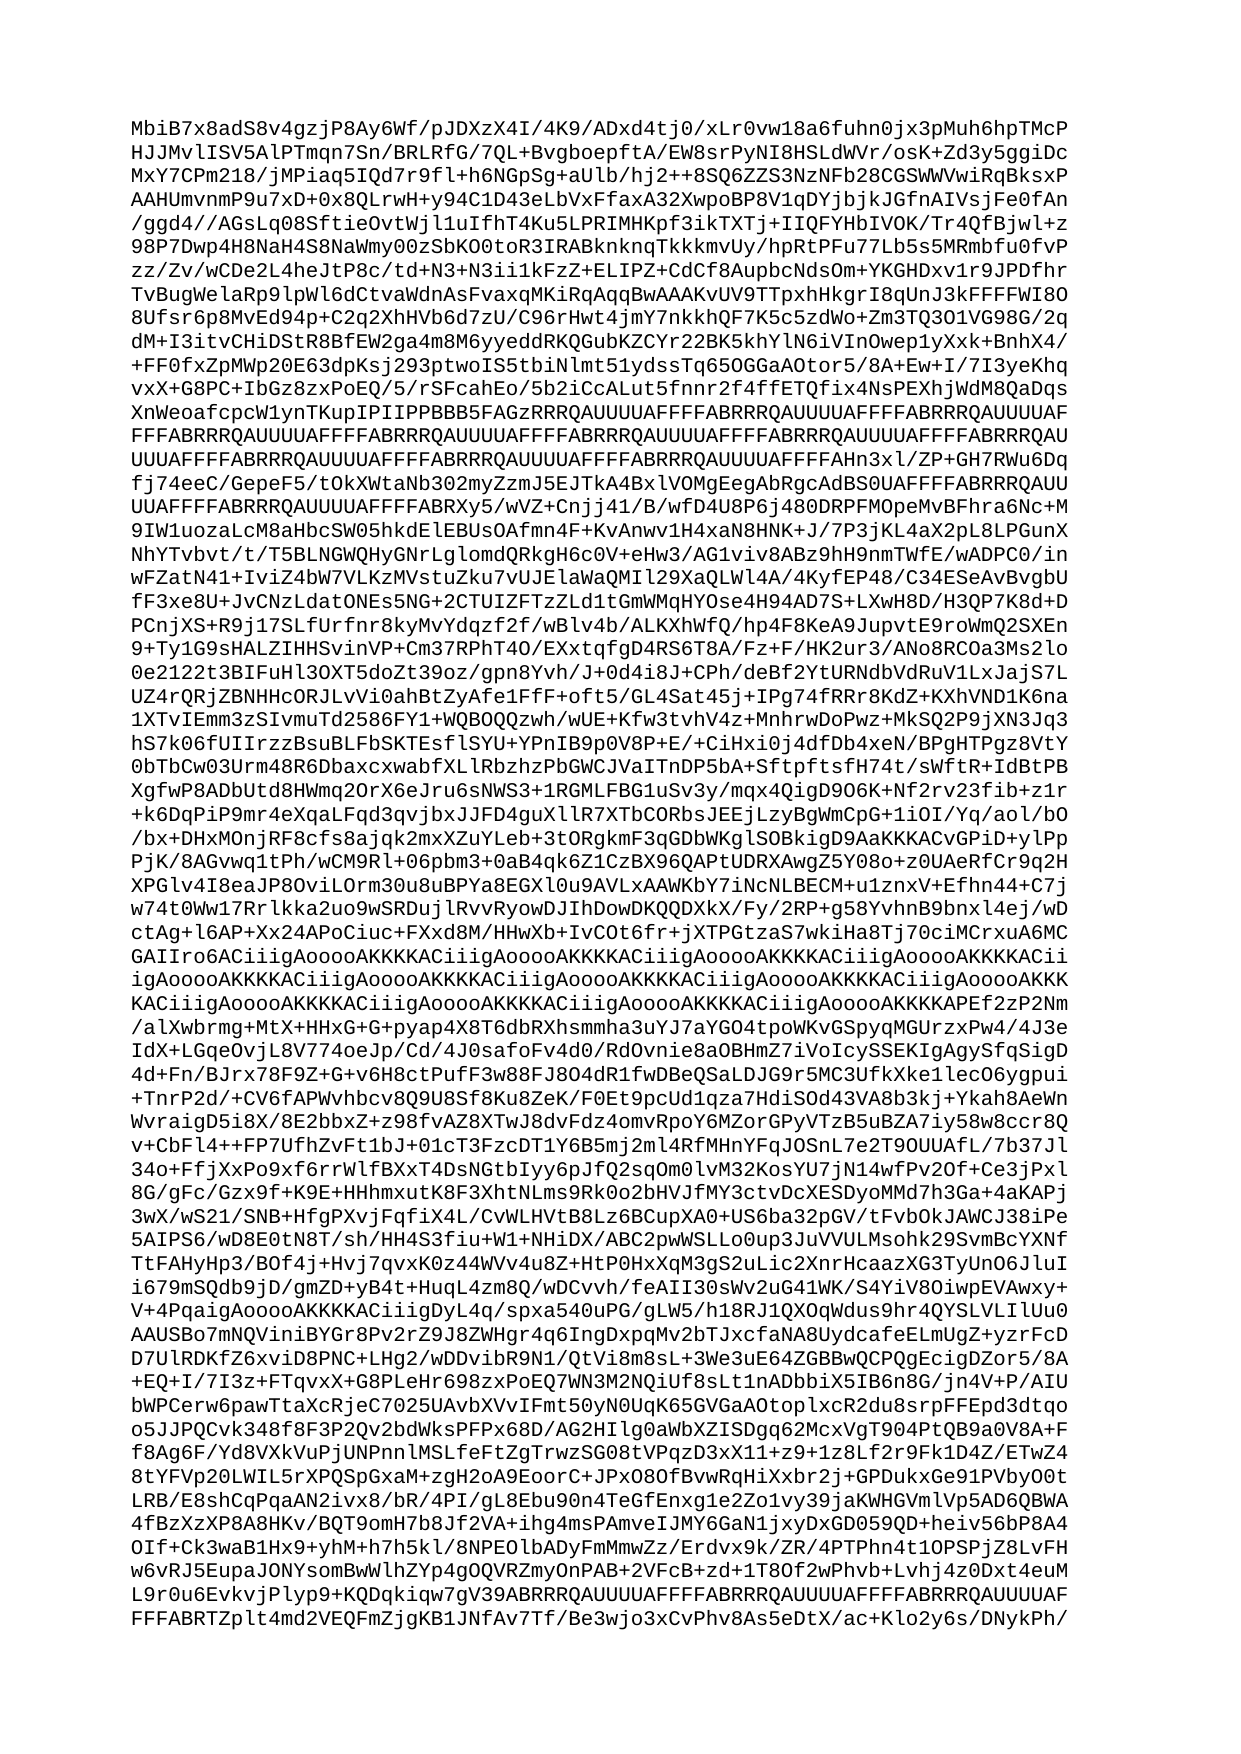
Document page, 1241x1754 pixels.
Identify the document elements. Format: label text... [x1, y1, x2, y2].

text MbiB7x8adS8v4gzjP8Ay6Wf/pJDXzX4I/4K9/ADxd4tj0/xLr0vw18a6fuhn0jx3pMuh6hpTMcP HJJMvlISV5AlPTmqn7Sn/BRLRfG/7QL+BvgboepftA/EW8srPyNI8HSLdWVr/osK+Zd3y5ggiDc MxY7CPm218/jMPiaq5IQd7r9fl+h6NGpSg+aUlb/hj2++8SQ6ZZS3NzNFb28CGSWWVwiRqBksxP AAHUmvnmP9u7xD+0x8QLrwH+y94C1D43eLbVxFfaxA32XwpoBP8V1qDYjbjkJGfnAIVsjFe0fAn /ggd4//AGsLq08SftieOvtWjl1uIfhT4Ku5LPRIMHKpf3ikTXTj+IIQFYHbIVOK/Tr4QfBjwl+z 98P7Dwp4H8NaH4S8NaWmy00zSbKO0toR3IRABknknqTkkkmvUy/hpRtPFu77Lb5s5MRmbfu0fvP zz/Zv/wCDe2L4heJtP8c/td+N3+N3ii1kFzZ+ELIPZ+CdCf8AupbcNdsOm+YKGHDxv1r9JPDfhr TvBugWelaRp9lpWl6dCtvaWdnAsFvaxqMKiRqAqqBwAAAKvUV9TTpxhHkgrI8qUnJ3kFFFFWI8O 8Ufsr6p8MvEd94p+C2q2XhHVb6d7zU/C96rHwt4jmY7nkkhQF7K5c5zdWo+Zm3TQ3O1VG98G/2q dM+I3itvCHiDStR8BfEW2ga4m8M6yyeddRKQGubKZCYr22BK5khYlN6iVInOwep1yXxk+BnhX4/ +FF0fxZpMWp20E63dpKsj293ptwoIS5tbiNlmt51ydssTq65OGGaAOtor5/8A+Ew+I/7I3yeKhq vxX+G8PC+IbGz8zxPoEQ/5/rSFcahEo/5b2iCcALut5fnnr2f4ffETQfix4NsPEXhjWdM8QaDqs XnWeoafcpcW1ynTKupIPIIPPBBB5FAGzRRRQAUUUUAFFFFABRRRQAUUUUAFFFFABRRRQAUUUUAF FFFABRRRQAUUUUAFFFFABRRRQAUUUUAFFFFABRRRQAUUUUAFFFFABRRRQAUUUUAFFFFABRRRQAU UUUAFFFFABRRRQAUUUUAFFFFABRRRQAUUUUAFFFFABRRRQAUUUUAFFFFAHn3xl/ZP+GH7RWu6Dq fj74eeC/GepeF5/tOkXWtaNb302myZzmJ5EJTkA4BxlVOMgEegAbRgcAdBS0UAFFFFABRRRQAUU UUAFFFFABRRRQAUUUUAFFFFABRXy5/wVZ+Cnjj41/B/wfD4U8P6j480DRPFMOpeMvBFhra6Nc+M 9IW1uozaLcM8aHbcSW05hkdElEBUsOAfmn4F+KvAnwv1H4xaN8HNK+J/7P3jKL4aX2pL8LPGunX NhYTvbvt/t/T5BLNGWQHyGNrLglomdQRkgH6c0V+eHw3/AG1viv8ABz9hH9nmTWfE/wADPC0/in wFZatN41+IviZ4bW7VLKzMVstuZku7vUJElaWaQMIl29XaQLWl4A/4KyfEP48/C34ESeAvBvgbU fF3xe8U+JvCNzLdatONEs5NG+2CTUIZFTzZLd1tGmWMqHYOse4H94AD7S+LXwH8D/H3QP7K8d+D PCnjXS+R9j17SLfUrfnr8kyMvYdqzf2f/wBlv4b/ALKXhWfQ/hp4F8KeA9JupvtE9roWmQ2SXEn 9+Ty1G9sHALZIHHSvinVP+Cm37RPhT4O/EXxtqfgD4RS6T8A/Fz+F/HK2ur3/ANo8RCOa3Ms2lo 0e2122t3BIFuHl3OXT5doZt39oz/gpn8Yvh/J+0d4i8J+CPh/deBf2YtURNdbVdRuV1LxJajS7L UZ4rQRjZBNHHcORJLvVi0ahBtZyAfe1FfF+oft5/GL4Sat45j+IPg74fRRr8KdZ+KXhVND1K6na 1XTvIEmm3zSIvmuTd2586FY1+WQBOQQzwh/wUE+Kfw3tvhV4z+MnhrwDoPwz+MkSQ2P9jXN3Jq3 hS7k06fUIIrzzBsuBLFbSKTEsflSYU+YPnIB9p0V8P+E/+CiHxi0j4dfDb4xeN/BPgHTPgz8VtY 0bTbCw03Urm48R6DbaxcxwabfXLlRbzhzPbGWCJVaITnDP5bA+SftpftsfH74t/sWftR+IdBtPB XgfwP8ADbUtd8HWmq2OrX6eJru6sNWS3+1RGMLFBG1uSv3y/mqx4QigD9O6K+Nf2rv23fib+z1r +k6DqPiP9mr4eXqaLFqd3qvjbxJJFD4guXllR7XTbCORbsJEEjLzyBgWmCpG+1iOI/Yq/aol/bO /bx+DHxMOnjRF8cfs8ajqk2mxXZuYLeb+3tORgkmF3qGDbWKglSOBkigD9AaKKKACvGPiD+ylPp PjK/8AGvwq1tPh/wCM9Rl+06pbm3+0aB4qk6Z1CzBX96QAPtUDRXAwgZ5Y08o+z0UAeRfCr9q2H XPGlv4I8eaJP8OviLOrm30u8uBPYa8EGXl0u9AVLxAAWKbY7iNcNLBECM+u1znxV+Efhn44+C7j w74t0Ww17Rrlkka2uo9wSRDujlRvvRyowDJIhDowDKQQDXkX/Fy/2RP+g58YvhnB9bnxl4ej/wD ctAg+l6AP+Xx24APoCiuc+FXxd8M/HHwXb+IvCOt6fr+jXTPGtzaS7wkiHa8Tj70ciMCrxuA6MC GAIIro6ACiiigAooooAKKKKACiiigAooooAKKKKACiiigAooooAKKKKACiiigAooooAKKKKACii igAooooAKKKKACiiigAooooAKKKKACiiigAooooAKKKKACiiigAooooAKKKKACiiigAooooAKKK KACiiigAooooAKKKKACiiigAooooAKKKKACiiigAooooAKKKKACiiigAooooAKKKKAPEf2zP2Nm /alXwbrmg+MtX+HHxG+G+pyap4X8T6dbRXhsmmha3uYJ7aYGO4tpoWKvGSpyqMGUrzxPw4/4J3e IdX+LGqeOvjL8V774oeJp/Cd/4J0safoFv4d0/RdOvnie8aOBHmZ7iVoIcySSEKIgAgySfqSigD 4d+Fn/BJrx78F9Z+G+v6H8ctPufF3w88FJ8O4dR1fwDBeQSaLDJG9r5MC3UfkXke1lecO6ygpui +TnrP2d/+CV6fAPWvhbcv8Q9U8Sf8Ku8ZeK/F0Et9pcUd1qza7HdiSOd43VA8b3kj+Ykah8AeWn WvraigD5i8X/8E2bbxZ+z98fvAZ8XTwJ8dvFdz4omvRpoY6MZorGPyVTzB5uBZA7iy58w8ccr8Q v+CbFl4++FP7UfhZvFt1bJ+01cT3FzcDT1Y6B5mj2ml4RfMHnYFqJOSnL7e2T9OUUAfL/7b37Jl 34o+FfjXxPo9xf6rrWlfBXxT4DsNGtbIyy6pJfQ2sqOm0lvM32KosYU7jN14wfPv2Of+Ce3jPxl 8G/gFc/Gzx9f+K9E+HHhmxutK8F3XhtNLms9Rk0o2bHVJfMY3ctvDcXESDyoMMd7h3Ga+4aKAPj 3wX/wS21/SNB+HfgPXvjFqfiX4L/CvWLHVtB8Lz6BCupXA0+US6ba32pGV/tFvbOkJAWCJ38iPe 5AIPS6/wD8E0tN8T/sh/HH4S3fiu+W1+NHiDX/ABC2pwWSLLo0up3JuVVULMsohk29SvmBcYXNf TtFAHyHp3/BOf4j+Hvj7qvxK0z44WVv4u8Z+HtP0HxXqM3gS2uLic2XnrHcaazXG3TyUnO6JluI i679mSQdb9jD/gmZD+yB4t+HuqL4zm8Q/wDCvvh/feAII30sWv2uG41WK/S4YiV8OiwpEVAwxy+ V+4PqaigAooooAKKKKACiiigDyL4q/spxa540uPG/gLW5/h18RJ1QXOqWdus9hr4QYSLVLIlUu0 AAUSBo7mNQViniBYGr8Pv2rZ9J8ZWHgr4q6IngDxpqMv2bTJxcfaNA8UydcafeELmUgZ+yzrFcD D7UlRDKfZ6xviD8PNC+LHg2/wDDvibR9N1/QtVi8m8sL+3We3uE64ZGBBwQCPQgEcigDZor5/8A +EQ+I/7I3z+FTqvxX+G8PLeHr698zxPoEQ7WN3M2NQiUf8sLt1nADbbiX5IB6n8G/jn4V+P/AIU bWPCerw6pawTtaXcRjeC7025UAvbXVvIFmt50yN0UqK65GVGaAOtoplxcR2du8srpFFEpd3dtqo o5JJPQCvk348f8F3P2Qv2bdWksPFPx68D/AG2HIlg0aWbXZISDgq62McxVgT904PtQB9a0V8A+F f8Ag6F/Yd8VXkVuPjUNPnnlMSLfeFtZgTrwzSG08tVPqzD3xX11+z9+1z8Lf2r9Fk1D4Z/ETwZ4 8tYFVp20LWIL5rXPQSpGxaM+zgH2oA9EoorC+JPxO8OfBvwRqHiXxbr2j+GPDukxGe91PVbyO0t LRB/E8shCqPqaAN2ivx8/bR/4PI/gL8Ebu90n4TeGfEnxg1e2Zo1vy39jaKWHGVmlVp5AD6QBWA 4fBzXzXP8A8HKv/BQT9omH7b8Jf2VA+ihg4msPAmveIJMY6GaN1jxyDxGD059QD+heiv56bP8A4 OIf+Ck3waB1Hx9+yhM+h7h5kl/8NPEOlbADyFmMmwZz/Erdvx9k/ZR/4PTPhn4t1OPSPjZ8LvFH w6vRJ5EupaJONYsomBwWlhZYp4gOQVRZmyOnPAB+2VFcB+zd+1T8Of2wPhvb+Lvhj4z0Dxt4euM L9r0u6EvkvjPlyp9+KQDqkiqw7gV39ABRRRQAUUUUAFFFFABRRRQAUUUUAFFFFABRRRQAUUUUAF FFFABRTZplt4md2VEQFmZjgKB1JNfAv7Tf/Be3wjo3xCvPhv8As5eDtX/ac+Klo2y6s/DNykPh/ [118, 118, 1122, 1631]
